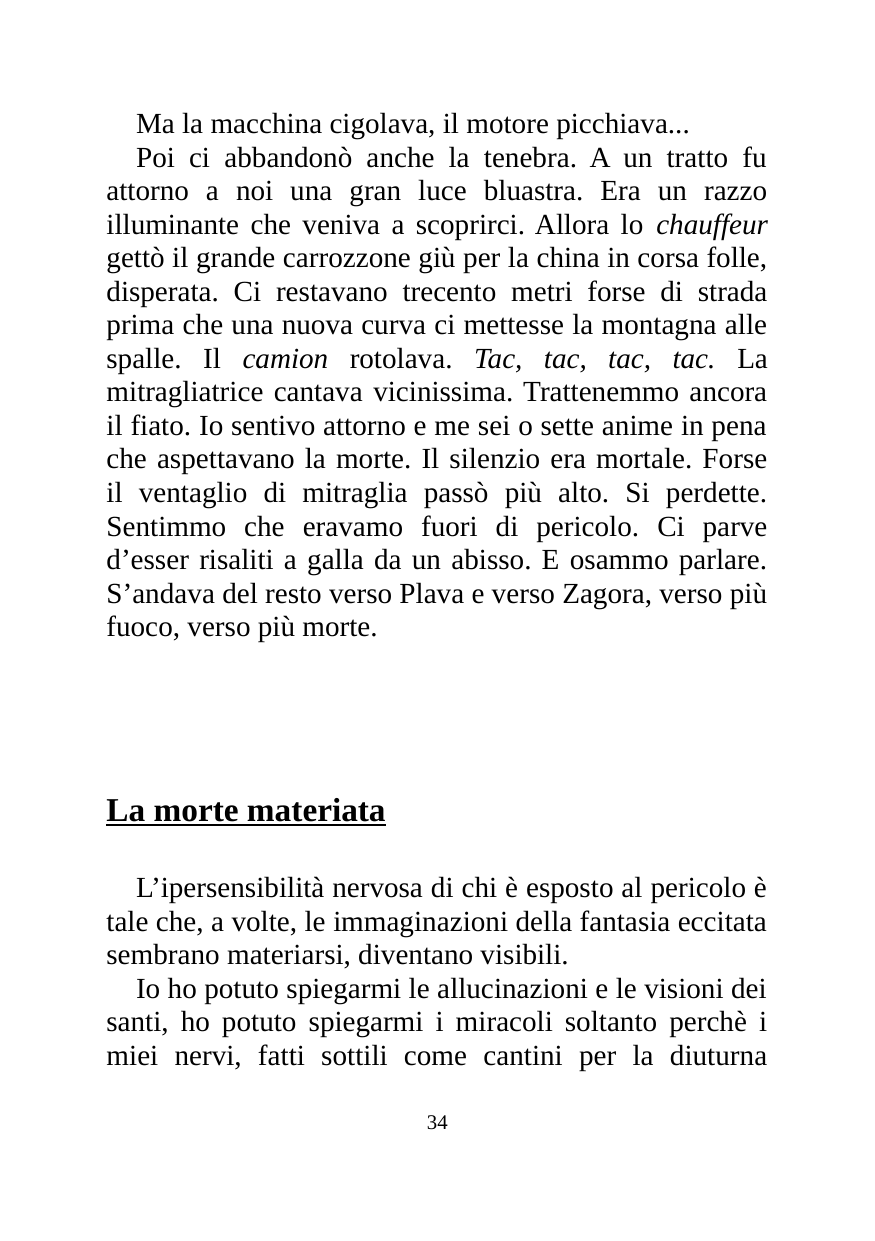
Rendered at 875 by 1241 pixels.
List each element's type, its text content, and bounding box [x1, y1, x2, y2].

text Poi ci abbandonò anche la tenebra. A un tratto fu attorno a noi una gran luce bluastra. Era un razzo illuminante che veniva a scoprirci. Allora lo chauffeur gettò il grande carrozzone giù per la china in corsa folle, disperata. Ci restavano trecento metri forse di strada prima che una nuova curva ci mettesse la montagna alle spalle. Il camion rotolava. Tac, tac, tac, tac. La mitragliatrice cantava vicinissima. Trattenemmo ancora il fiato. Io sentivo attorno e me sei o sette anime in pena che aspettavano la morte. Il silenzio era mortale. Forse il ventaglio di mitraglia passò più alto. Si perdette. Sentimmo che eravamo fuori di pericolo. Ci parve d’esser risaliti a galla da un abisso. E osammo parlare. S’andava del resto verso Plava e verso Zagora, verso più fuoco, verso più morte. [106, 140, 768, 643]
text Io ho potuto spiegarmi le allucinazioni e le visioni dei santi, ho potuto spiegarmi i miracoli soltanto perchè i miei nervi, fatti sottili come cantini per la diuturna [106, 971, 768, 1071]
subtitle La morte materiata [106, 791, 768, 829]
text Ma la macchina cigolava, il motore picchiava... [106, 106, 768, 140]
text L’ipersensibilità nervosa di chi è esposto al pericolo è tale che, a volte, le immaginazioni della fantasia eccitata sembrano materiarsi, diventano visibili. [106, 870, 768, 971]
